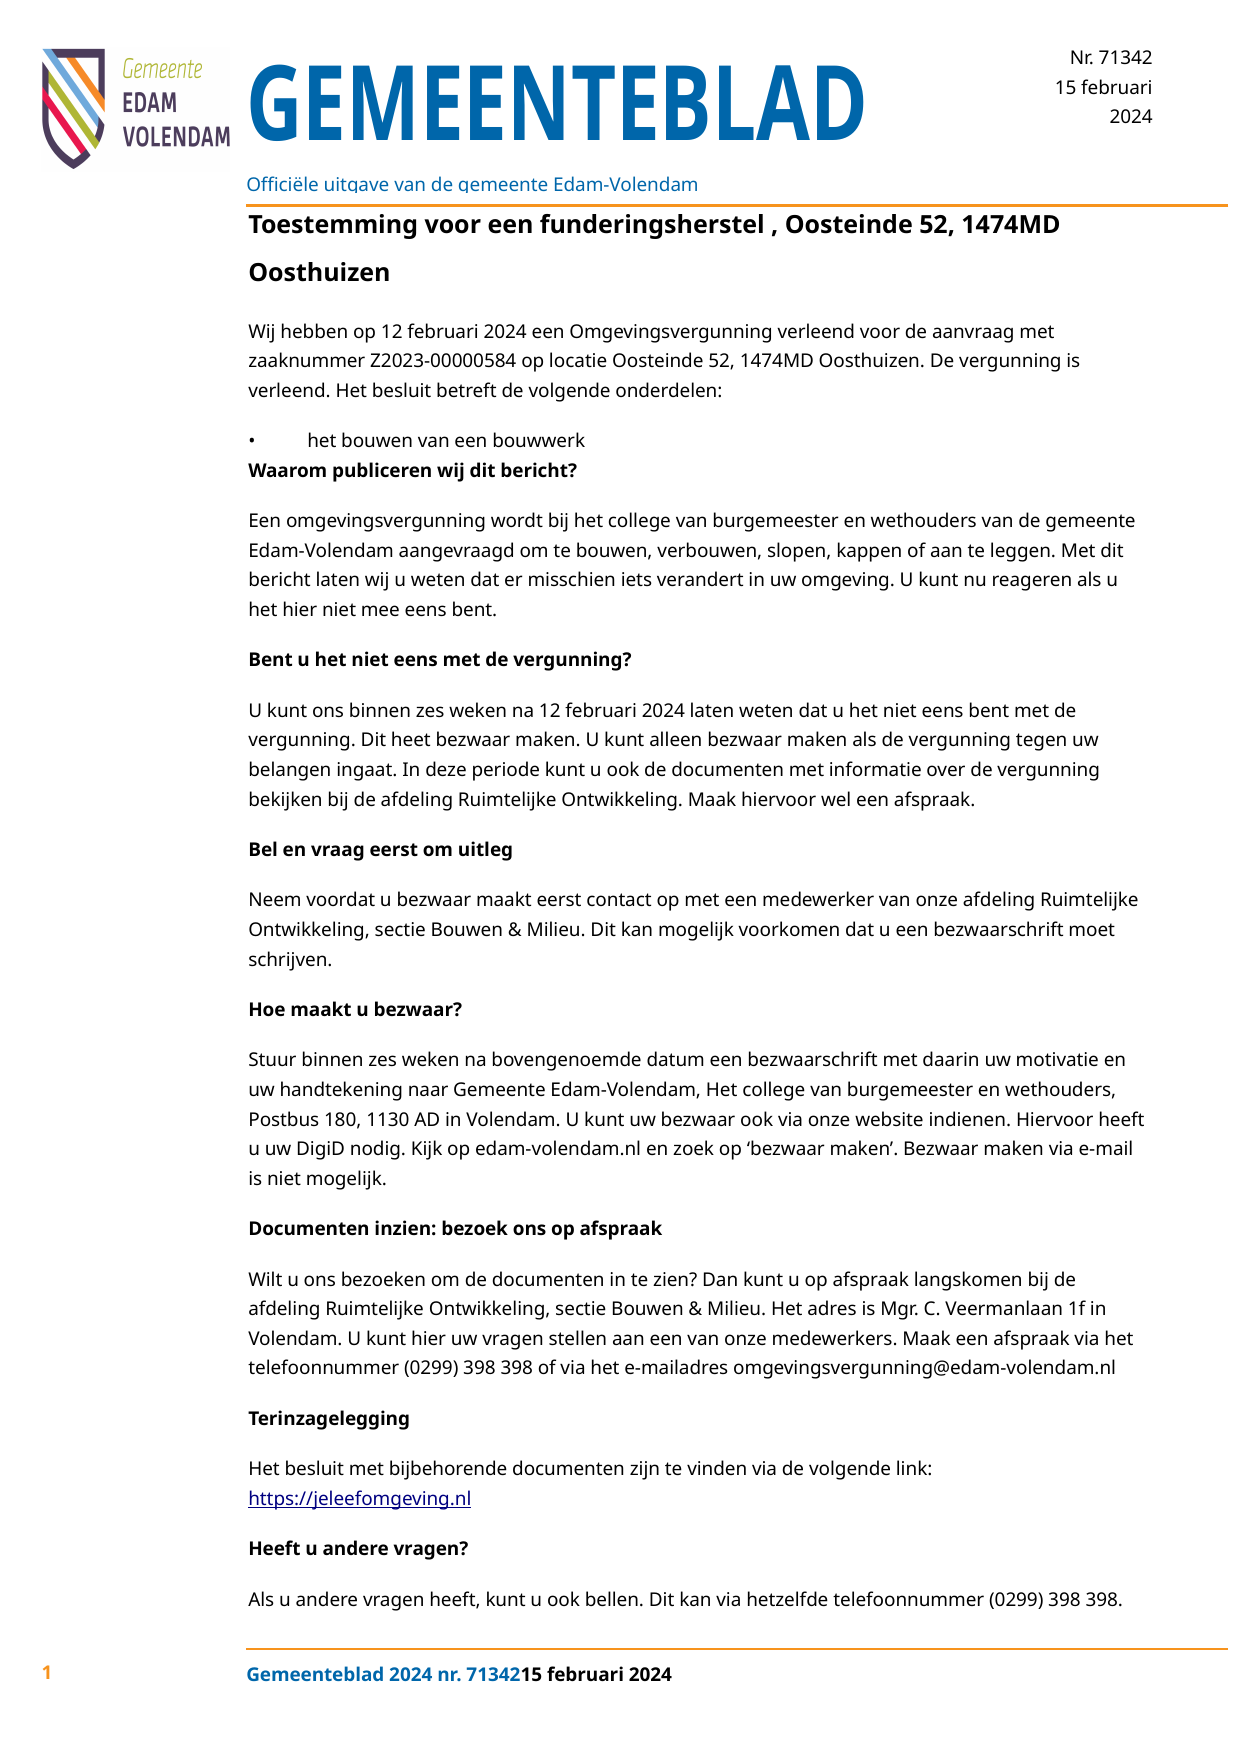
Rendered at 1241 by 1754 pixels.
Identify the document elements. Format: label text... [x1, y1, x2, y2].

text Terinzagelegging [248, 1405, 1152, 1431]
text Waarom publiceren wij dit bericht? [248, 457, 1152, 483]
text Het besluit met bijbehorende documenten zijn te vinden via de volgende link: https://jeleefomgeving.nl [248, 1455, 1152, 1511]
text Heeft u andere vragen? [248, 1535, 1152, 1561]
text Toestemming voor een funderingsherstel , Oosteinde 52, 1474MD Oosthuizen [248, 207, 1152, 288]
text U kunt ons binnen zes weken na 12 februari 2024 laten weten dat u het niet eens bent met de vergunning. Dit heet bezwaar maken. U kunt alleen bezwaar maken als de vergunning tegen uw belangen ingaat. In deze periode kunt u ook de documenten met informatie over de vergunning bekijken bij de afdeling Ruimtelijke Ontwikkeling. Maak hiervoor wel een afspraak. [248, 697, 1152, 812]
text Hoe maakt u bezwaar? [248, 996, 1152, 1022]
text Wij hebben op 12 februari 2024 een Omgevingsvergunning verleend voor de aanvraag met zaaknummer Z2023-00000584 op locatie Oosteinde 52, 1474MD Oosthuizen. De vergunning is verleend. Het besluit betreft de volgende onderdelen: [248, 318, 1152, 403]
picture [41, 47, 231, 172]
text Een omgevingsvergunning wordt bij het college van burgemeester en wethouders van de gemeente Edam-Volendam aangevraagd om te bouwen, verbouwen, slopen, kappen of aan te leggen. Met dit bericht laten wij u weten dat er misschien iets verandert in uw omgeving. U kunt nu reageren als u het hier niet mee eens bent. [248, 507, 1152, 622]
text Wilt u ons bezoeken om de documenten in te zien? Dan kunt u op afspraak langskomen bij de afdeling Ruimtelijke Ontwikkeling, sectie Bouwen & Milieu. Het adres is Mgr. C. Veermanlaan 1f in Volendam. U kunt hier uw vragen stellen aan een van onze medewerkers. Maak een afspraak via het telefoonnummer (0299) 398 398 of via het e-mailadres omgevingsvergunning@edam-volendam.nl [248, 1266, 1152, 1380]
text Als u andere vragen heeft, kunt u ook bellen. Dit kan via hetzelfde telefoonnummer (0299) 398 398. [248, 1586, 1152, 1612]
text Neem voordat u bezwaar maakt eerst contact op met een medewerker van onze afdeling Ruimtelijke Ontwikkeling, sectie Bouwen & Milieu. Dit kan mogelijk voorkomen dat u een bezwaarschrift moet schrijven. [248, 887, 1152, 972]
text Bent u het niet eens met de vergunning? [248, 647, 1152, 672]
text Stuur binnen zes weken na bovengenoemde datum een bezwaarschrift met daarin uw motivatie en uw handtekening naar Gemeente Edam-Volendam, Het college van burgemeester en wethouders, Postbus 180, 1130 AD in Volendam. U kunt uw bezwaar ook via onze website indienen. Hiervoor heeft u uw DigiD nodig. Kijk op edam-volendam.nl en zoek op ‘bezwaar maken’. Bezwaar maken via e-mail is niet mogelijk. [248, 1047, 1152, 1191]
list het bouwen van een bouwwerk [248, 427, 1152, 453]
text Documenten inzien: bezoek ons op afspraak [248, 1215, 1152, 1241]
text Bel en vraag eerst om uitleg [248, 836, 1152, 862]
